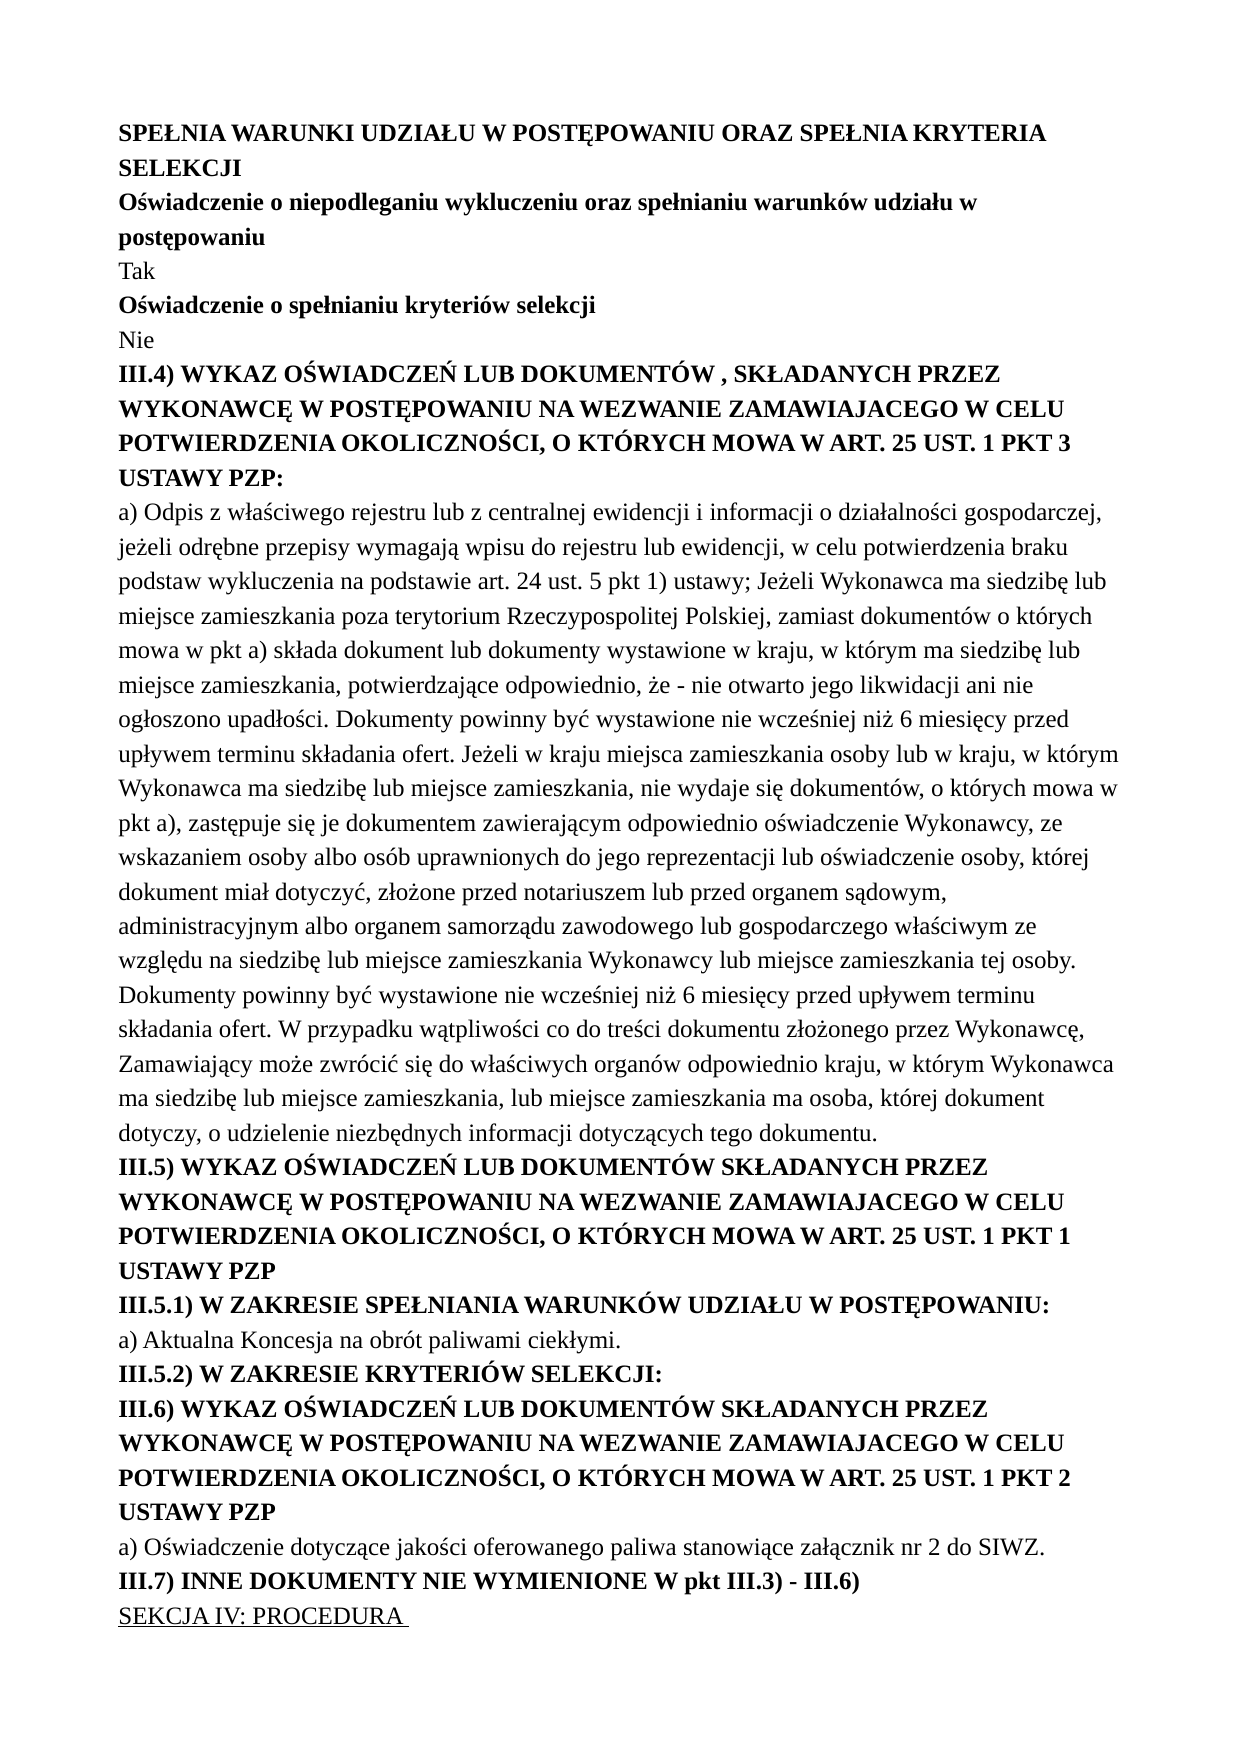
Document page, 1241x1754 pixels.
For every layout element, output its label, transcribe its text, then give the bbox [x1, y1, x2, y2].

text III.7) INNE DOKUMENTY NIE WYMIENIONE W pkt III.3) - III.6) [118, 1566, 1122, 1595]
text SPEŁNIA WARUNKI UDZIAŁU W POSTĘPOWANIU ORAZ SPEŁNIA KRYTERIA SELEKCJI [118, 118, 1122, 181]
text III.6) WYKAZ OŚWIADCZEŃ LUB DOKUMENTÓW SKŁADANYCH PRZEZ WYKONAWCĘ W POSTĘPOWANIU NA WEZWANIE ZAMAWIAJACEGO W CELU POTWIERDZENIA OKOLICZNOŚCI, O KTÓRYCH MOWA W ART. 25 UST. 1 PKT 2 USTAWY PZP [118, 1394, 1122, 1526]
text a) Oświadczenie dotyczące jakości oferowanego paliwa stanowiące załącznik nr 2 do SIWZ. [118, 1532, 1122, 1561]
text SEKCJA IV: PROCEDURA [118, 1601, 1122, 1629]
text III.5) WYKAZ OŚWIADCZEŃ LUB DOKUMENTÓW SKŁADANYCH PRZEZ WYKONAWCĘ W POSTĘPOWANIU NA WEZWANIE ZAMAWIAJACEGO W CELU POTWIERDZENIA OKOLICZNOŚCI, O KTÓRYCH MOWA W ART. 25 UST. 1 PKT 1 USTAWY PZP [118, 1152, 1122, 1285]
text Oświadczenie o niepodleganiu wykluczeniu oraz spełnianiu warunków udziału w postępowaniu Tak Oświadczenie o spełnianiu kryteriów selekcji Nie [118, 187, 1122, 354]
text a) Odpis z właściwego rejestru lub z centralnej ewidencji i informacji o działalności gospodarczej, jeżeli odrębne przepisy wymagają wpisu do rejestru lub ewidencji, w celu potwierdzenia braku podstaw wykluczenia na podstawie art. 24 ust. 5 pkt 1) ustawy; Jeżeli Wykonawca ma siedzibę lub miejsce zamieszkania poza terytorium Rzeczypospolitej Polskiej, zamiast dokumentów o których mowa w pkt a) składa dokument lub dokumenty wystawione w kraju, w którym ma siedzibę lub miejsce zamieszkania, potwierdzające odpowiednio, że - nie otwarto jego likwidacji ani nie ogłoszono upadłości. Dokumenty powinny być wystawione nie wcześniej niż 6 miesięcy przed upływem terminu składania ofert. Jeżeli w kraju miejsca zamieszkania osoby lub w kraju, w którym Wykonawca ma siedzibę lub miejsce zamieszkania, nie wydaje się dokumentów, o których mowa w pkt a), zastępuje się je dokumentem zawierającym odpowiednio oświadczenie Wykonawcy, ze wskazaniem osoby albo osób uprawnionych do jego reprezentacji lub oświadczenie osoby, której dokument miał dotyczyć, złożone przed notariuszem lub przed organem sądowym, administracyjnym albo organem samorządu zawodowego lub gospodarczego właściwym ze względu na siedzibę lub miejsce zamieszkania Wykonawcy lub miejsce zamieszkania tej osoby. Dokumenty powinny być wystawione nie wcześniej niż 6 miesięcy przed upływem terminu składania ofert. W przypadku wątpliwości co do treści dokumentu złożonego przez Wykonawcę, Zamawiający może zwrócić się do właściwych organów odpowiednio kraju, w którym Wykonawca ma siedzibę lub miejsce zamieszkania, lub miejsce zamieszkania ma osoba, której dokument dotyczy, o udzielenie niezbędnych informacji dotyczących tego dokumentu. [118, 497, 1122, 1147]
text III.5.1) W ZAKRESIE SPEŁNIANIA WARUNKÓW UDZIAŁU W POSTĘPOWANIU: a) Aktualna Koncesja na obrót paliwami ciekłymi. III.5.2) W ZAKRESIE KRYTERIÓW SELEKCJI: [118, 1290, 1122, 1388]
text III.4) WYKAZ OŚWIADCZEŃ LUB DOKUMENTÓW , SKŁADANYCH PRZEZ WYKONAWCĘ W POSTĘPOWANIU NA WEZWANIE ZAMAWIAJACEGO W CELU POTWIERDZENIA OKOLICZNOŚCI, O KTÓRYCH MOWA W ART. 25 UST. 1 PKT 3 USTAWY PZP: [118, 359, 1122, 492]
